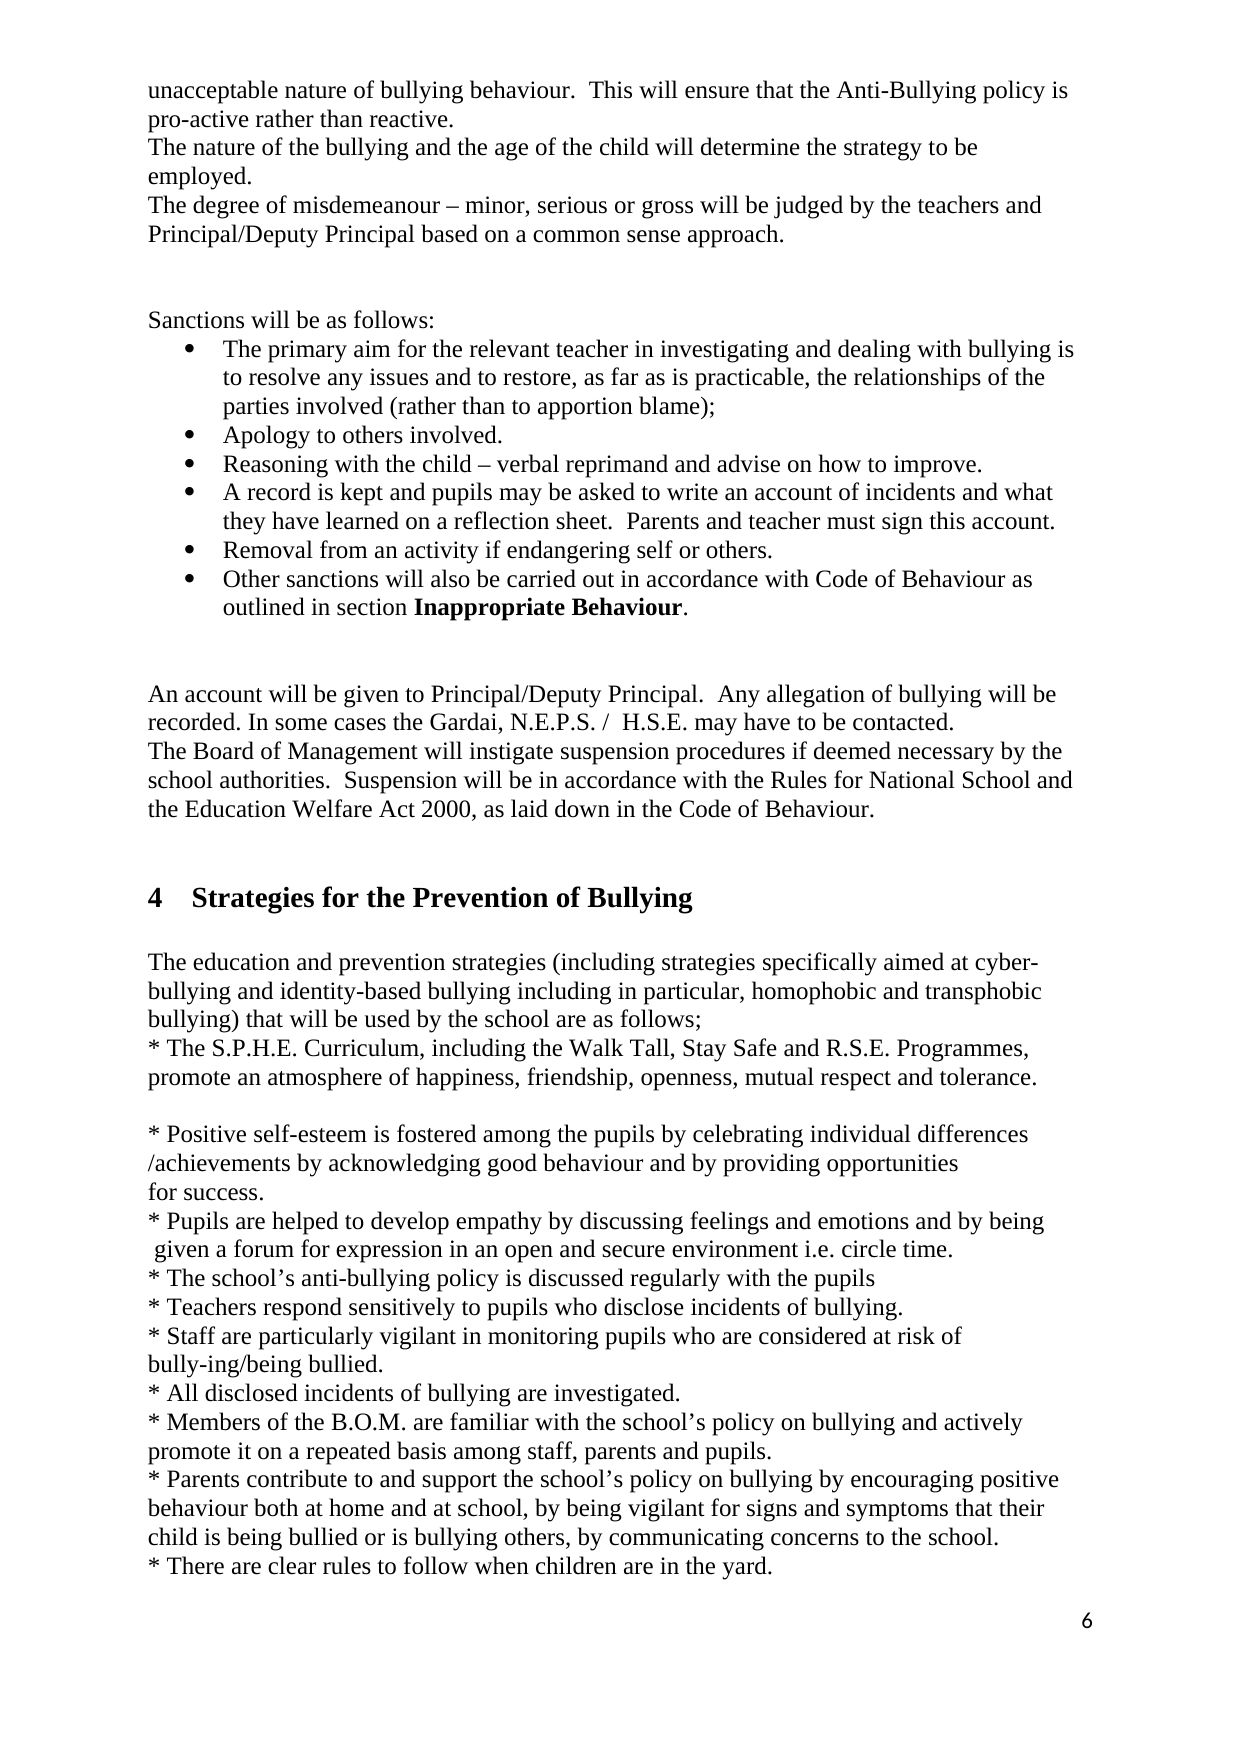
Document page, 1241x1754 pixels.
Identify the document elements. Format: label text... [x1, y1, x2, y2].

text unacceptable nature of bullying behaviour. This will ensure that the Anti-Bullying policy is pro-active rather than reactive. [148, 75, 1092, 132]
text * There are clear rules to follow when children are in the yard. [148, 1551, 1092, 1579]
list Strategies for the Prevention of Bullying [148, 880, 1092, 913]
text The education and prevention strategies (including strategies specifically aimed at cyber- bullying and identity-based bullying including in particular, homophobic and transphobic bullying) that will be used by the school are as follows; [148, 947, 1092, 1033]
text for success. [148, 1177, 1092, 1206]
list A record is kept and pupils may be asked to write an account of incidents and what they have learned on a reflection sheet. Parents and teacher must sign this account. [185, 477, 1092, 535]
list Removal from an activity if endangering self or others. [185, 535, 1092, 564]
text The degree of misdemeanour – minor, serious or gross will be judged by the teachers and Principal/Deputy Principal based on a common sense approach. [148, 190, 1092, 247]
text * Pupils are helped to develop empathy by discussing feelings and emotions and by being [148, 1206, 1092, 1234]
text * Teachers respond sensitively to pupils who disclose incidents of bullying. [148, 1292, 1092, 1321]
text given a forum for expression in an open and secure environment i.e. circle time. [148, 1234, 1092, 1263]
text * Positive self-esteem is fostered among the pupils by celebrating individual differences /achievements by acknowledging good behaviour and by providing opportunities [148, 1119, 1092, 1177]
list The primary aim for the relevant teacher in investigating and dealing with bullying is to resolve any issues and to restore, as far as is practicable, the relationships of the parties involved (rather than to apportion blame); [185, 334, 1092, 420]
text Sanctions will be as follows: [148, 305, 1092, 334]
text * The S.P.H.E. Curriculum, including the Walk Tall, Stay Safe and R.S.E. Programmes, promote an atmosphere of happiness, friendship, openness, mutual respect and tolerance. [148, 1033, 1092, 1091]
text * Parents contribute to and support the school’s policy on bullying by encouraging positive behaviour both at home and at school, by being vigilant for signs and symptoms that their child is being bullied or is bullying others, by communicating concerns to the school. [148, 1464, 1092, 1551]
text * Staff are particularly vigilant in monitoring pupils who are considered at risk of bully-ing/being bullied. [148, 1321, 1092, 1378]
text An account will be given to Principal/Deputy Principal. Any allegation of bullying will be recorded. In some cases the Gardai, N.E.P.S. / H.S.E. may have to be contacted. [148, 679, 1092, 736]
text * All disclosed incidents of bullying are investigated. [148, 1378, 1092, 1407]
text The Board of Management will instigate suspension procedures if deemed necessary by the school authorities. Suspension will be in accordance with the Rules for National School and the Education Welfare Act 2000, as laid down in the Code of Behaviour. [148, 736, 1092, 822]
text * The school’s anti-bullying policy is discussed regularly with the pupils [148, 1263, 1092, 1292]
text employed. [148, 161, 1092, 190]
list Reasoning with the child – verbal reprimand and advise on how to improve. [185, 449, 1092, 477]
list Apology to others involved. [185, 420, 1092, 449]
text * Members of the B.O.M. are familiar with the school’s policy on bullying and actively promote it on a repeated basis among staff, parents and pupils. [148, 1407, 1092, 1464]
list Other sanctions will also be carried out in accordance with Code of Behaviour as outlined in section Inappropriate Behaviour. [185, 564, 1092, 621]
text The nature of the bullying and the age of the child will determine the strategy to be [148, 132, 1092, 161]
